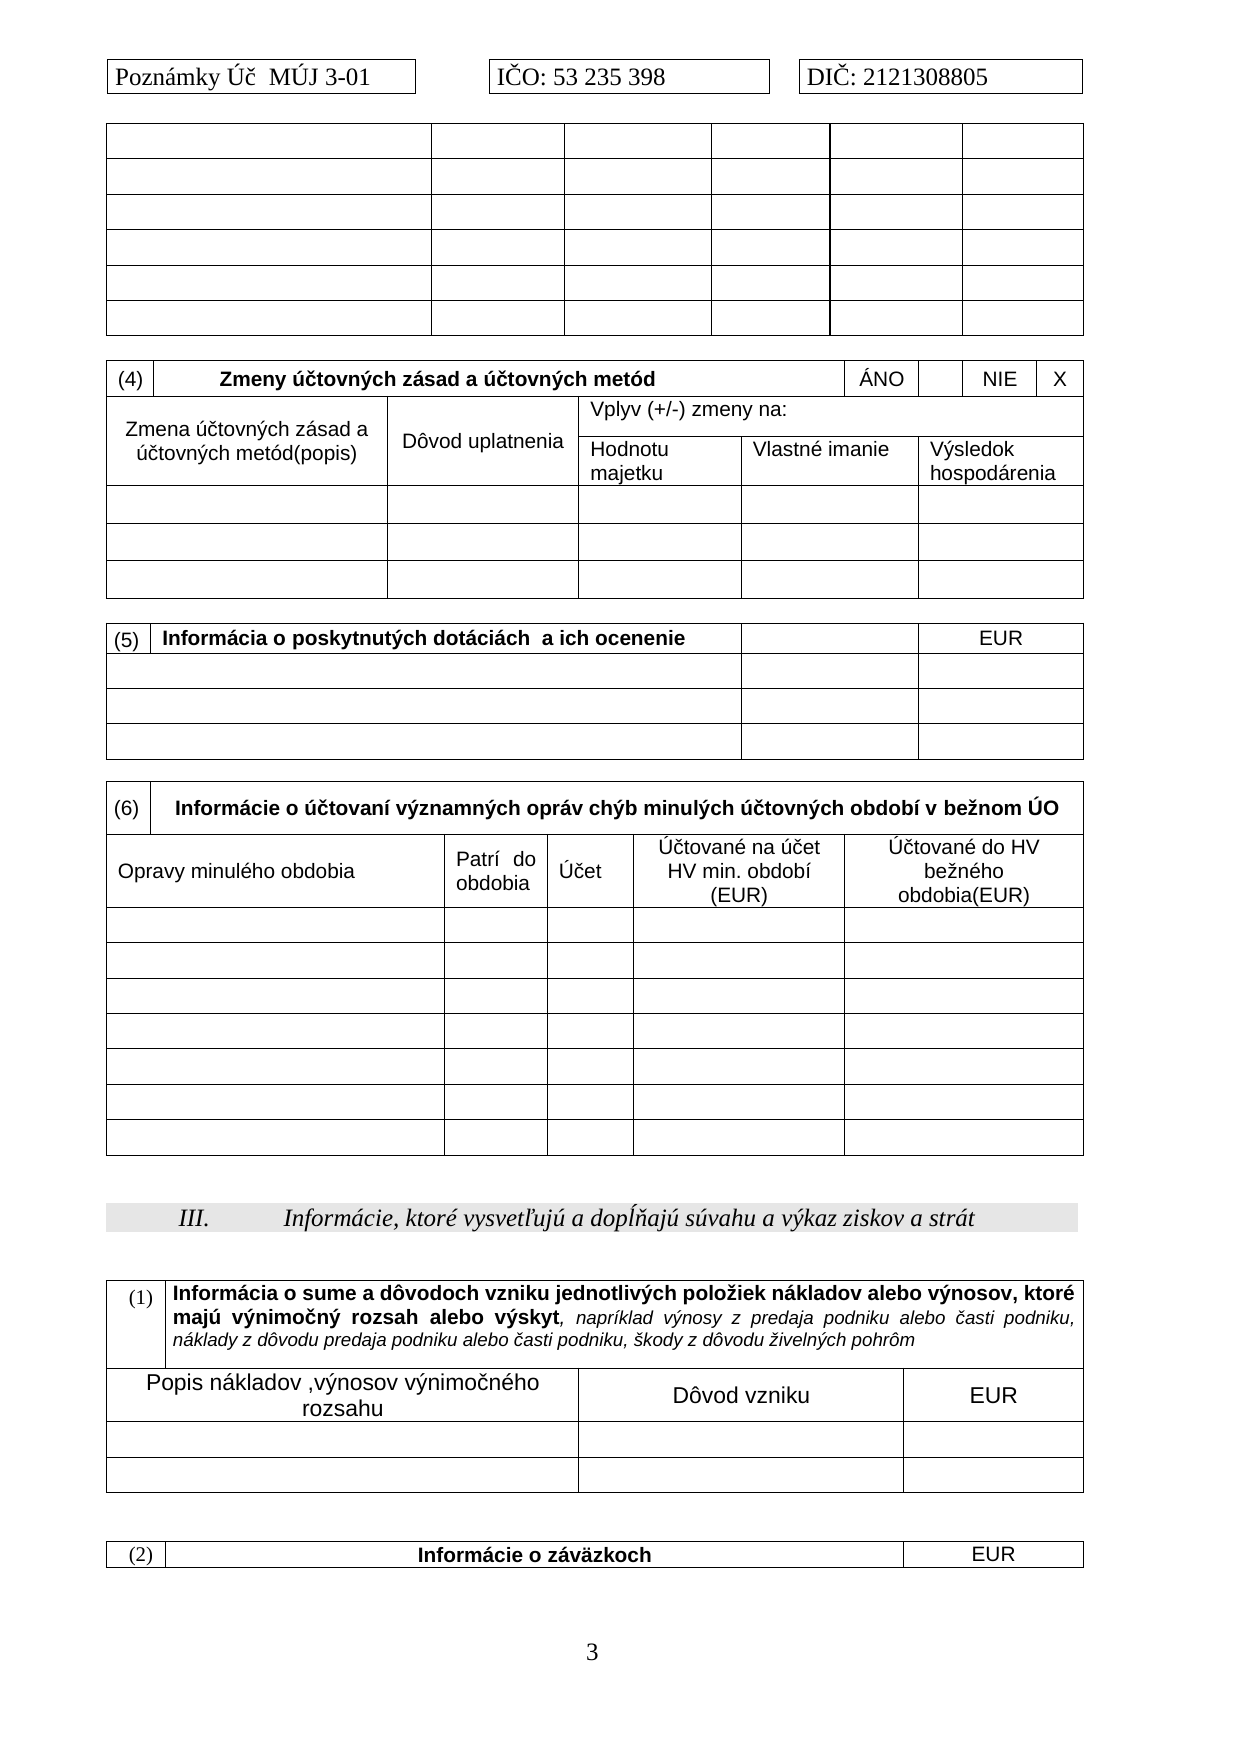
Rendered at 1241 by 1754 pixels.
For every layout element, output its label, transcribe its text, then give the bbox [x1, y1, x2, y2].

table_cell [919, 689, 1083, 723]
table_cell [548, 979, 633, 1013]
table_cell [107, 908, 444, 942]
table_cell [712, 301, 829, 335]
table_cell [712, 195, 829, 229]
table_cell [107, 1049, 444, 1084]
table_cell [963, 230, 1083, 264]
table_header [107, 624, 150, 652]
table_cell [388, 486, 578, 523]
table_cell [107, 1014, 444, 1048]
table_cell [107, 1085, 444, 1119]
table_cell [445, 908, 547, 942]
table_cell Vlastné imanie [742, 437, 918, 485]
table_cell [107, 195, 431, 229]
table_cell [432, 124, 564, 158]
table_cell [963, 159, 1083, 194]
table_cell [712, 124, 829, 158]
table_header X [1037, 361, 1083, 396]
table_cell Patrí do obdobia [445, 835, 547, 907]
table_cell [742, 524, 918, 560]
table_cell [432, 301, 564, 335]
table_cell [445, 979, 547, 1013]
table_cell [565, 301, 711, 335]
table_cell Vplyv (+/-) zmeny na: [579, 397, 1083, 436]
table_cell [919, 524, 1083, 560]
table_cell [831, 230, 962, 264]
table_cell [845, 1085, 1083, 1119]
table_cell [634, 979, 844, 1013]
table_header [107, 782, 150, 834]
table_cell [963, 266, 1083, 300]
table_cell Účtované na účet HV min. období (EUR) [634, 835, 844, 907]
table_cell [107, 561, 387, 598]
table_header Informácia o poskytnutých dotáciách a ich ocenenie [151, 624, 741, 652]
table_cell [107, 689, 741, 723]
table_cell [565, 266, 711, 300]
table_cell Opravy minulého obdobia [107, 835, 444, 907]
table_header [107, 361, 153, 396]
table_cell [548, 1049, 633, 1084]
table_cell [712, 230, 829, 264]
table_cell [107, 301, 431, 335]
table_cell [565, 230, 711, 264]
table_header Informácie o účtovaní významných opráv chýb minulých účtovných období v bežnom ÚO [151, 782, 1083, 834]
table_cell [548, 1014, 633, 1048]
table_cell [634, 1049, 844, 1084]
table_cell Popis nákladov ,výnosov výnimočného rozsahu [107, 1369, 578, 1421]
table_cell [107, 979, 444, 1013]
table_cell [107, 943, 444, 977]
table_header Informácie o záväzkoch [166, 1542, 903, 1567]
table_cell [565, 159, 711, 194]
table_header [742, 624, 918, 652]
table_cell [548, 1085, 633, 1119]
table_cell [845, 1014, 1083, 1048]
table_cell [432, 159, 564, 194]
table_cell [963, 124, 1083, 158]
table_cell [845, 908, 1083, 942]
table_cell Dôvod uplatnenia [388, 397, 578, 485]
table_cell [388, 524, 578, 560]
table_cell [919, 486, 1083, 523]
table_cell [742, 486, 918, 523]
table_header EUR [904, 1542, 1083, 1567]
table_cell [565, 195, 711, 229]
list Informácie, ktoré vysvetľujú a dopĺňajú súvahu a výkaz ziskov a strát [106, 1203, 1078, 1232]
table_cell [107, 266, 431, 300]
table_cell [904, 1458, 1083, 1492]
table_cell [845, 979, 1083, 1013]
table_cell [963, 195, 1083, 229]
table_cell [445, 1049, 547, 1084]
table_cell [445, 1120, 547, 1154]
table_cell [107, 124, 431, 158]
table_cell [579, 486, 741, 523]
table_cell Zmena účtovných zásad a účtovných metód(popis) [107, 397, 387, 485]
table_header Informácia o sume a dôvodoch vzniku jednotlivých položiek nákladov alebo výnosov, ktoré majú výnimočný rozsah alebo výskyt, napríklad výnosy z predaja podniku alebo časti podniku, náklady z dôvodu predaja podniku alebo časti podniku, škody z dôvodu živelných pohrôm [166, 1281, 1083, 1367]
table_cell [565, 124, 711, 158]
table_cell [107, 159, 431, 194]
table_cell [107, 654, 741, 688]
table_cell [432, 230, 564, 264]
table_cell [742, 724, 918, 759]
table_cell [831, 195, 962, 229]
table_cell [634, 908, 844, 942]
table_cell [919, 654, 1083, 688]
table_cell Účet [548, 835, 633, 907]
table_header [107, 1542, 165, 1567]
table_header EUR [919, 624, 1083, 652]
table_cell [107, 1422, 578, 1457]
table_cell [388, 561, 578, 598]
table_cell [579, 524, 741, 560]
table_cell [579, 1422, 903, 1457]
table_cell [742, 561, 918, 598]
table_cell [831, 124, 962, 158]
table_cell [107, 1120, 444, 1154]
table_cell [107, 724, 741, 759]
table_cell [634, 1014, 844, 1048]
table_header NIE [963, 361, 1036, 396]
table_cell Hodnotu majetku [579, 437, 741, 485]
table_header [107, 1281, 165, 1367]
table_cell Výsledok hospodárenia [919, 437, 1083, 485]
table_cell [831, 301, 962, 335]
table_cell [107, 230, 431, 264]
table_cell [445, 1014, 547, 1048]
table_cell [831, 159, 962, 194]
table_header [919, 361, 962, 396]
table_cell Dôvod vzniku [579, 1369, 903, 1421]
table_cell [548, 943, 633, 977]
table_cell [963, 301, 1083, 335]
table_cell [634, 943, 844, 977]
table_cell [445, 943, 547, 977]
table_header Zmeny účtovných zásad a účtovných metód [154, 361, 844, 396]
table_cell [107, 486, 387, 523]
table_cell [845, 943, 1083, 977]
table_cell [634, 1120, 844, 1154]
table_cell [445, 1085, 547, 1119]
table_cell [107, 524, 387, 560]
table_cell [845, 1120, 1083, 1154]
table_cell [712, 159, 829, 194]
table_cell [904, 1422, 1083, 1457]
table_cell [432, 195, 564, 229]
table_cell [919, 561, 1083, 598]
table_cell [548, 908, 633, 942]
table_cell Účtované do HV bežného obdobia(EUR) [845, 835, 1083, 907]
table_cell [712, 266, 829, 300]
table_cell [831, 266, 962, 300]
table_cell [579, 561, 741, 598]
table_cell [432, 266, 564, 300]
table_cell [548, 1120, 633, 1154]
table_cell [107, 1458, 578, 1492]
table_cell [845, 1049, 1083, 1084]
table_cell [742, 654, 918, 688]
table_cell [919, 724, 1083, 759]
table_cell [579, 1458, 903, 1492]
table_header ÁNO [845, 361, 918, 396]
table_cell EUR [904, 1369, 1083, 1421]
table_cell [742, 689, 918, 723]
table_cell [634, 1085, 844, 1119]
